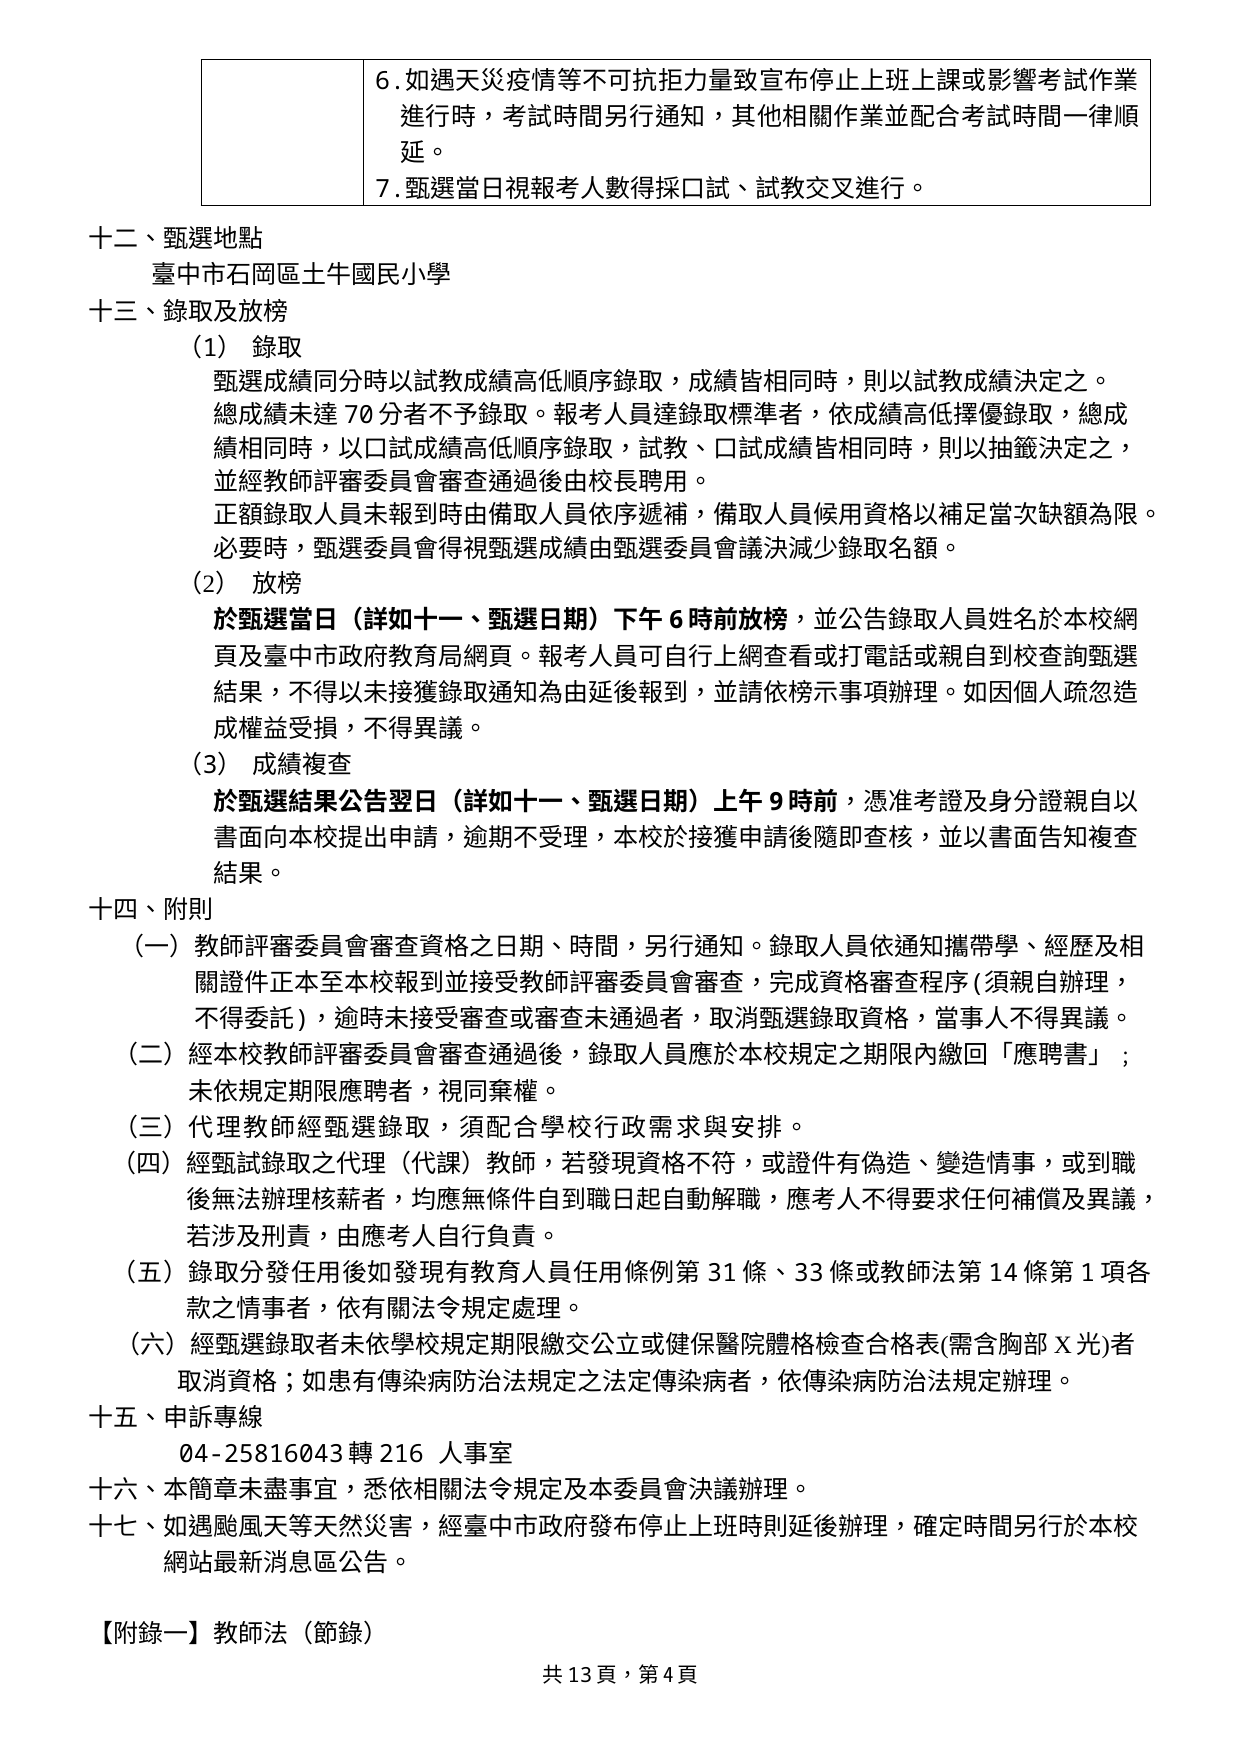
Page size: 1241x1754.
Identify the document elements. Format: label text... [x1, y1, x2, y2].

text （三）代理教師經甄選錄取，須配合學校行政需求與安排。 [89, 1107, 1152, 1144]
text 十五、申訴專線 [89, 1397, 1152, 1434]
text 十四、附則 [89, 890, 1152, 926]
text （六）經甄選錄取者未依學校規定期限繳交公立或健保醫院體格檢查合格表(需含胸部X光)者取消資格；如患有傳染病防治法規定之法定傳染病者，依傳染病防治法規定辦理。 [115, 1325, 1152, 1397]
text 十三、錄取及放榜 [89, 291, 1152, 327]
text 04-25816043轉216 人事室 [89, 1434, 1152, 1470]
text 十六、本簡章未盡事宜，悉依相關法令規定及本委員會決議辦理。 [89, 1470, 1152, 1506]
text 正額錄取人員未報到時由備取人員依序遞補，備取人員候用資格以補足當次缺額為限。必要時，甄選委員會得視甄選成績由甄選委員會議決減少錄取名額。 [214, 497, 1152, 564]
text 於甄選結果公告翌日（詳如十一、甄選日期）上午9時前，憑准考證及身分證親自以書面向本校提出申請，逾期不受理，本校於接獲申請後隨即查核，並以書面告知複查結果。 [214, 781, 1152, 890]
table_cell 6.如遇天災疫情等不可抗拒力量致宣布停止上班上課或影響考試作業進行時，考試時間另行通知，其他相關作業並配合考試時間一律順延。 7.甄選當日視報考人數得採口試、試教交叉進行。 [364, 60, 1150, 205]
table_cell [202, 60, 363, 205]
list 放榜 [177, 564, 1152, 600]
list 錄取 [177, 327, 1152, 364]
text （四）經甄試錄取之代理（代課）教師，若發現資格不符，或證件有偽造、變造情事，或到職後無法辦理核薪者，均應無條件自到職日起自動解職，應考人不得要求任何補償及異議，若涉及刑責，由應考人自行負責。 [112, 1144, 1152, 1252]
text 十七、如遇颱風天等天然災害，經臺中市政府發布停止上班時則延後辦理，確定時間另行於本校網站最新消息區公告。 [89, 1506, 1152, 1579]
text 甄選成績同分時以試教成績高低順序錄取，成績皆相同時，則以試教成績決定之。 [214, 364, 1152, 397]
text 於甄選當日（詳如十一、甄選日期）下午6時前放榜，並公告錄取人員姓名於本校網頁及臺中市政府教育局網頁。報考人員可自行上網查看或打電話或親自到校查詢甄選結果，不得以未接獲錄取通知為由延後報到，並請依榜示事項辦理。如因個人疏忽造成權益受損，不得異議。 [214, 600, 1152, 745]
text 總成績未達70分者不予錄取。報考人員達錄取標準者，依成績高低擇優錄取，總成績相同時，以口試成績高低順序錄取，試教、口試成績皆相同時，則以抽籤決定之，並經教師評審委員會審查通過後由校長聘用。 [214, 397, 1152, 497]
text （五）錄取分發任用後如發現有教育人員任用條例第31條、33條或教師法第14條第1項各款之情事者，依有關法令規定處理。 [112, 1252, 1152, 1325]
text （一）教師評審委員會審查資格之日期、時間，另行通知。錄取人員依通知攜帶學、經歷及相關證件正本至本校報到並接受教師評審委員會審查，完成資格審查程序(須親自辦理，不得委託)，逾時未接受審查或審查未通過者，取消甄選錄取資格，當事人不得異議。 [119, 926, 1152, 1035]
text 【附錄一】教師法（節錄） [89, 1613, 1152, 1650]
list 成績複查 [177, 745, 1152, 781]
text 臺中市石岡區土牛國民小學 [151, 255, 1152, 291]
text 十二、甄選地點 [89, 219, 1152, 255]
text （二）經本校教師評審委員會審查通過後，錄取人員應於本校規定之期限內繳回「應聘書」﹔未依規定期限應聘者，視同棄權。 [114, 1035, 1152, 1107]
